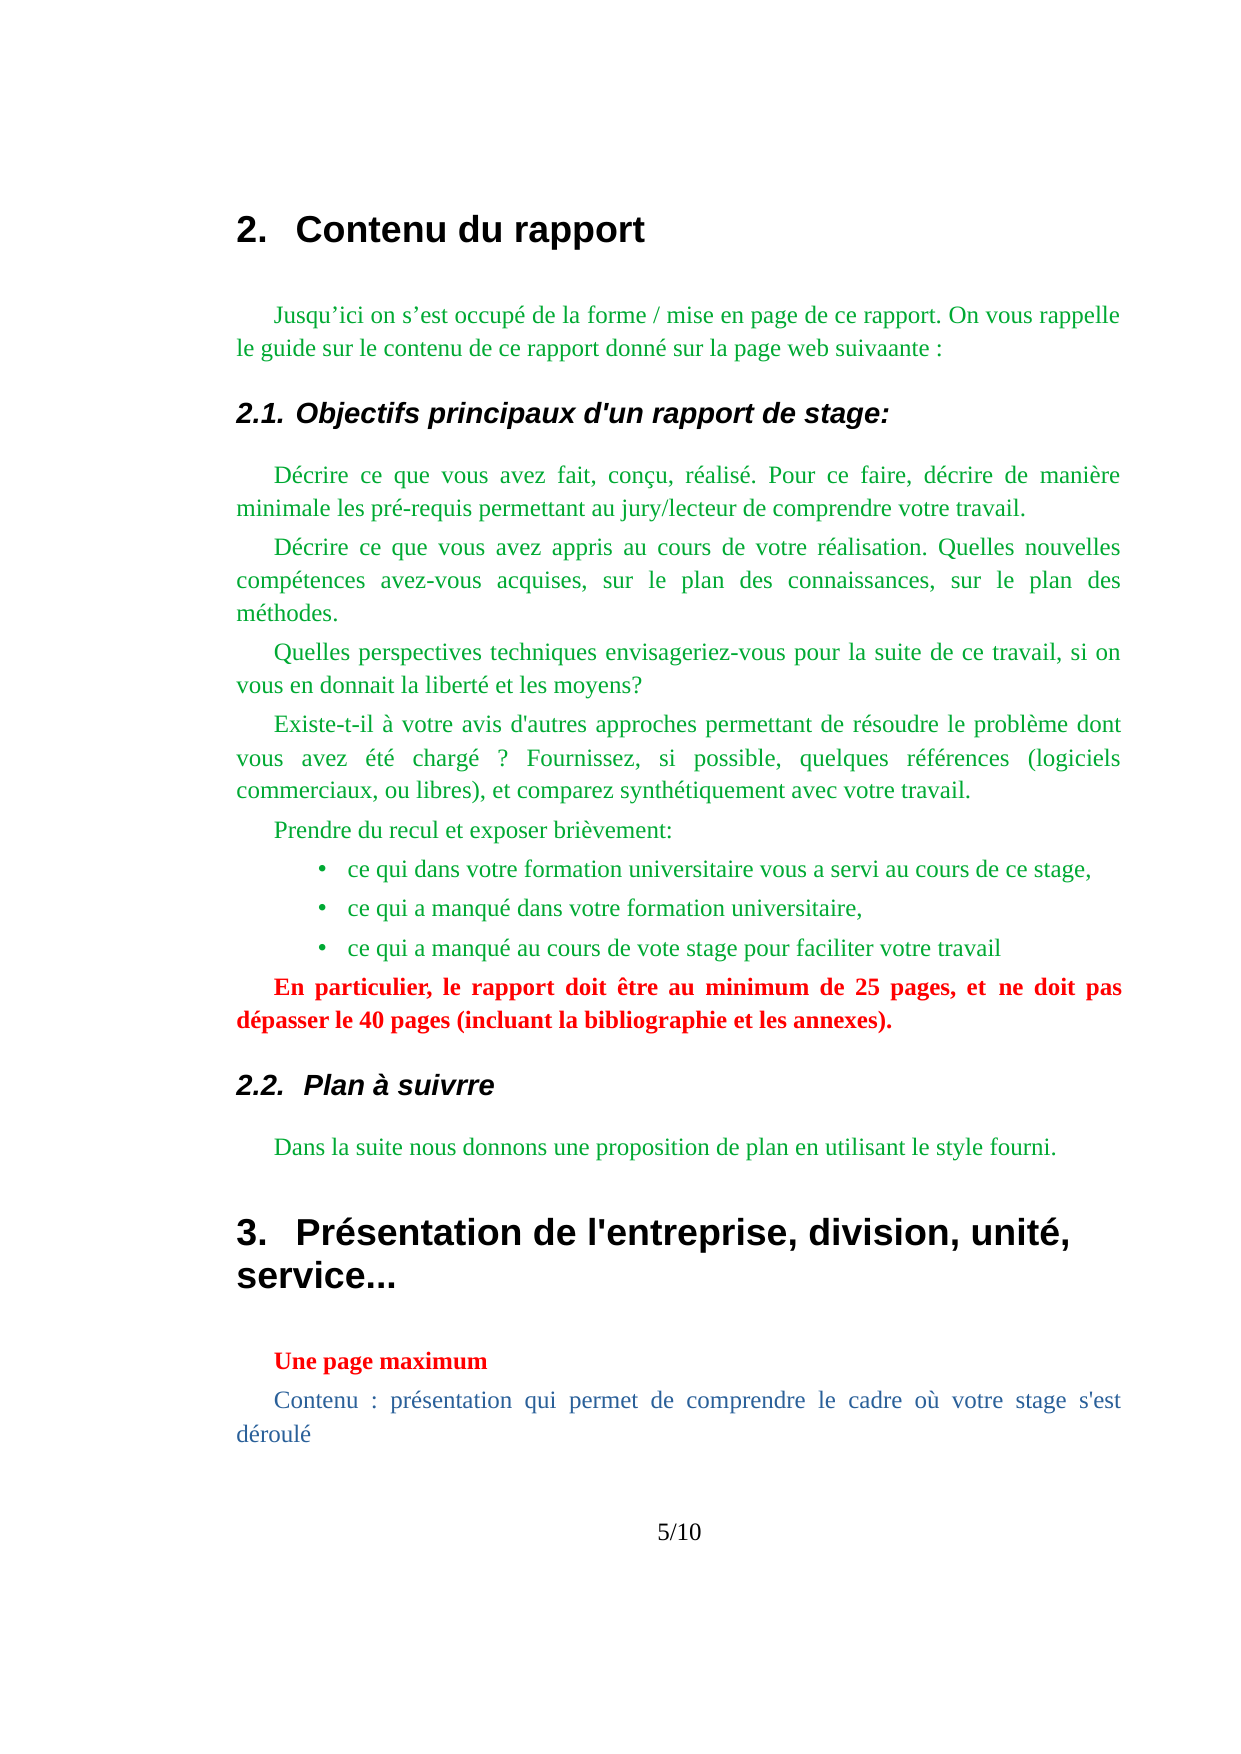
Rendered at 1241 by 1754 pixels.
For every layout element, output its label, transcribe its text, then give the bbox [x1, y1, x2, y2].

text Quelles perspectives techniques envisageriez-vous pour la suite de ce travail, si on vous en donnait la liberté et les moyens? [236, 637, 1122, 699]
text Jusqu’ici on s’est occupé de la forme / mise en page de ce rapport. On vous rappelle le guide sur le contenu de ce rapport donné sur la page web suivaante : [236, 300, 1122, 362]
text Décrire ce que vous avez fait, conçu, réalisé. Pour ce faire, décrire de manière minimale les pré-requis permettant au jury/lecteur de comprendre votre travail. [236, 460, 1122, 521]
text Existe-t-il à votre avis d'autres approches permettant de résoudre le problème dont vous avez été chargé ? Fournissez, si possible, quelques références (logiciels commerciaux, ou libres), et comparez synthétiquement avec votre travail. [236, 709, 1122, 804]
list ce qui a manqué au cours de vote stage pour faciliter votre travail [280, 933, 1122, 961]
text Une page maximum [236, 1346, 1122, 1375]
text Prendre du recul et exposer brièvement: [236, 815, 1122, 844]
text Décrire ce que vous avez appris au cours de votre réalisation. Quelles nouvelles compétences avez-vous acquises, sur le plan des connaissances, sur le plan des méthodes. [236, 532, 1122, 627]
subtitle Présentation de l'entreprise, division, unité, service... [236, 1210, 1122, 1296]
text Dans la suite nous donnons une proposition de plan en utilisant le style fourni. [236, 1132, 1122, 1160]
subtitle Plan à suivrre [236, 1068, 1122, 1102]
list ce qui dans votre formation universitaire vous a servi au cours de ce stage, [280, 854, 1122, 883]
text En particulier, le rapport doit être au minimum de 25 pages, et ne doit pas dépasser le 40 pages (incluant la bibliographie et les annexes). [236, 972, 1122, 1034]
subtitle Objectifs principaux d'un rapport de stage: [236, 396, 1122, 430]
list ce qui a manqué dans votre formation universitaire, [280, 893, 1122, 922]
subtitle Contenu du rapport [236, 207, 1122, 250]
text Contenu : présentation qui permet de comprendre le cadre où votre stage s'est déroulé [236, 1386, 1122, 1447]
